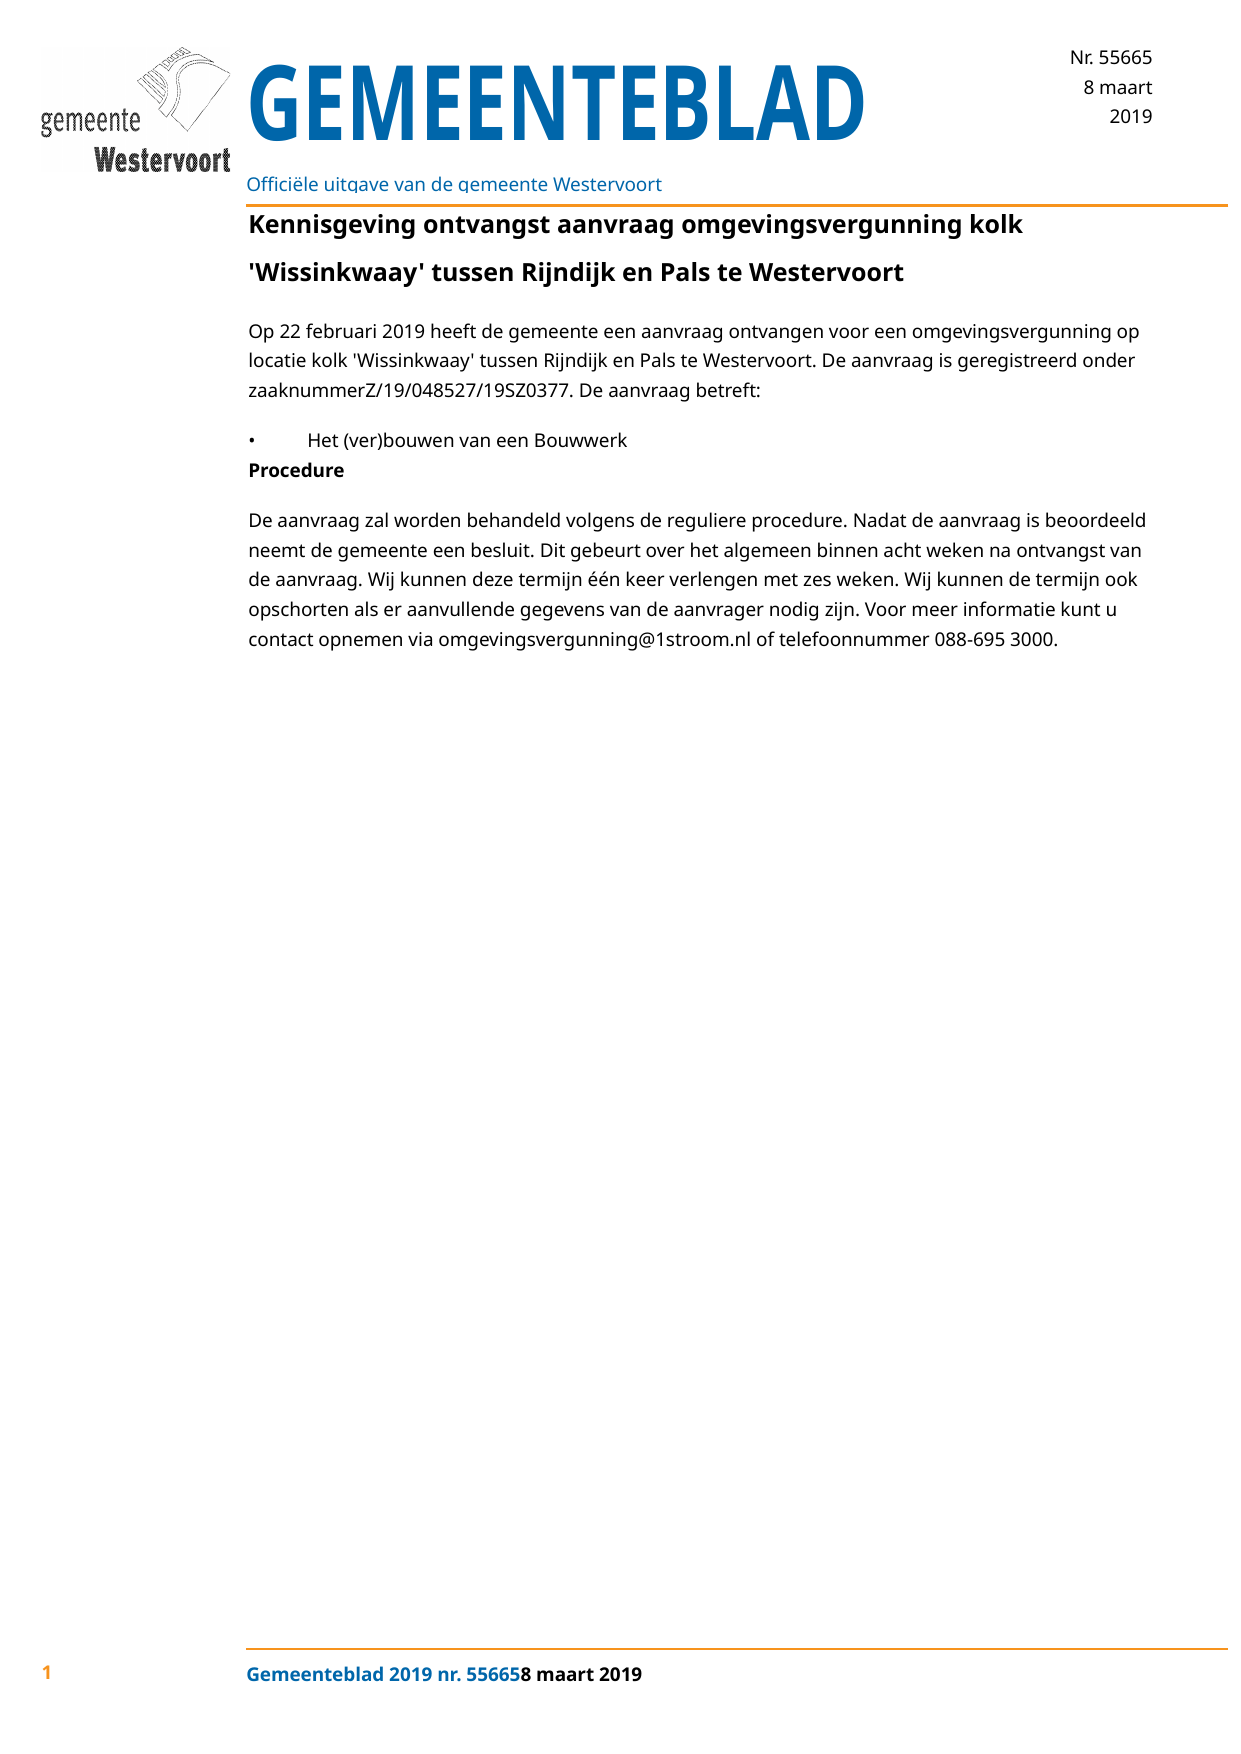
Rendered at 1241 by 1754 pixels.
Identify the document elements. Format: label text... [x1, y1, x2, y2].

text De aanvraag zal worden behandeld volgens de reguliere procedure. Nadat de aanvraag is beoordeeld neemt de gemeente een besluit. Dit gebeurt over het algemeen binnen acht weken na ontvangst van de aanvraag. Wij kunnen deze termijn één keer verlengen met zes weken. Wij kunnen de termijn ook opschorten als er aanvullende gegevens van de aanvrager nodig zijn. Voor meer informatie kunt u contact opnemen via omgevingsvergunning@1stroom.nl of telefoonnummer 088-695 3000. [248, 507, 1152, 652]
text Procedure [248, 457, 1152, 483]
text Kennisgeving ontvangst aanvraag omgevingsvergunning kolk 'Wissinkwaay' tussen Rijndijk en Pals te Westervoort [248, 207, 1152, 288]
text Op 22 februari 2019 heeft de gemeente een aanvraag ontvangen voor een omgevingsvergunning op locatie kolk 'Wissinkwaay' tussen Rijndijk en Pals te Westervoort. De aanvraag is geregistreerd onder zaaknummerZ/19/048527/19SZ0377. De aanvraag betreft: [248, 318, 1152, 403]
picture [41, 47, 231, 172]
list Het (ver)bouwen van een Bouwwerk [248, 427, 1152, 453]
